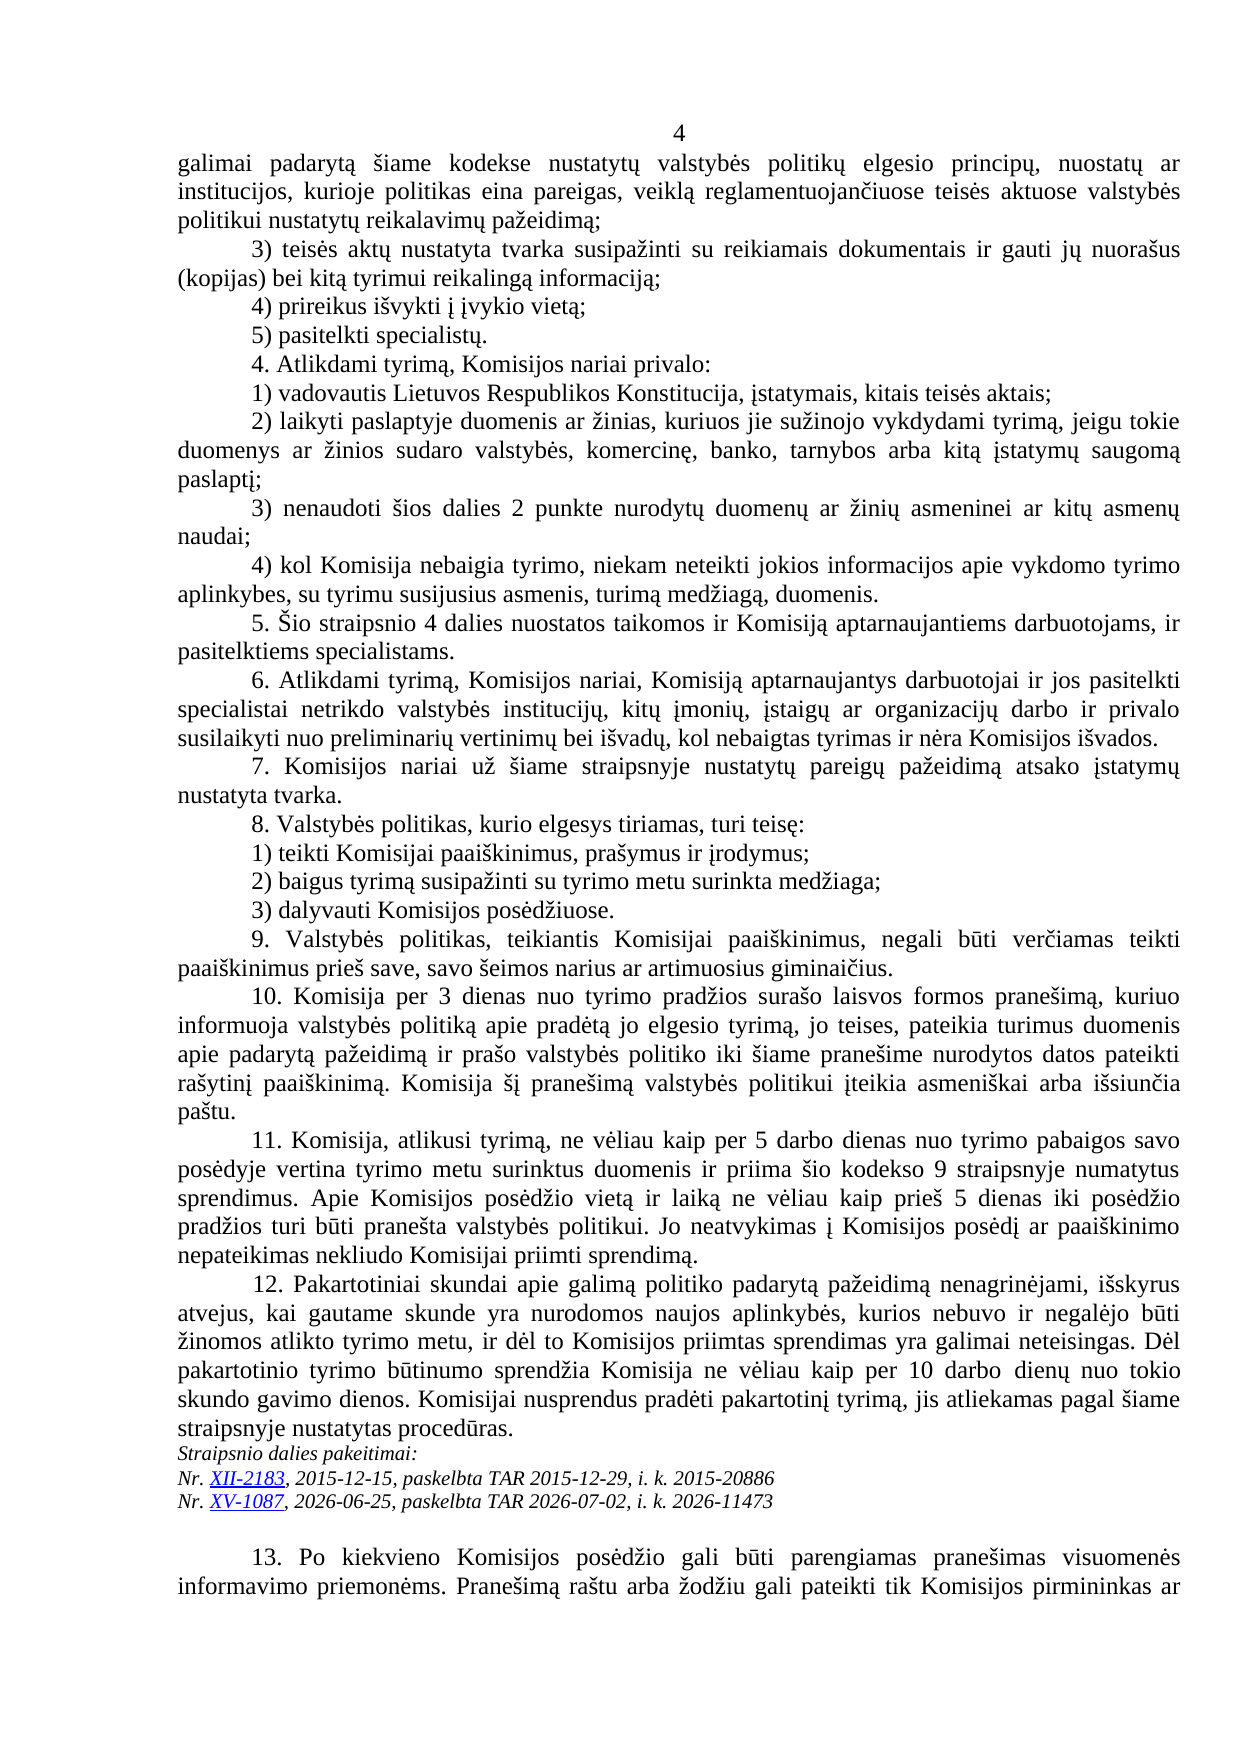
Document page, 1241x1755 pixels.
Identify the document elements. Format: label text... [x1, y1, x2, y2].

text 8. Valstybės politikas, kurio elgesys tiriamas, turi teisę: [177, 809, 1181, 838]
text 11. Komisija, atlikusi tyrimą, ne vėliau kaip per 5 darbo dienas nuo tyrimo pabaigos savo posėdyje vertina tyrimo metu surinktus duomenis ir priima šio kodekso 9 straipsnyje numatytus sprendimus. Apie Komisijos posėdžio vietą ir laiką ne vėliau kaip prieš 5 dienas iki posėdžio pradžios turi būti pranešta valstybės politikui. Jo neatvykimas į Komisijos posėdį ar paaiškinimo nepateikimas nekliudo Komisijai priimti sprendimą. [177, 1125, 1181, 1269]
text 4. Atlikdami tyrimą, Komisijos nariai privalo: [177, 349, 1181, 378]
text 6. Atlikdami tyrimą, Komisijos nariai, Komisiją aptarnaujantys darbuotojai ir jos pasitelkti specialistai netrikdo valstybės institucijų, kitų įmonių, įstaigų ar organizacijų darbo ir privalo susilaikyti nuo preliminarių vertinimų bei išvadų, kol nebaigtas tyrimas ir nėra Komisijos išvados. [177, 665, 1181, 751]
text 4) prireikus išvykti į įvykio vietą; [177, 291, 1181, 320]
text 9. Valstybės politikas, teikiantis Komisijai paaiškinimus, negali būti verčiamas teikti paaiškinimus prieš save, savo šeimos narius ar artimuosius giminaičius. [177, 924, 1181, 981]
text 5) pasitelkti specialistų. [177, 320, 1181, 349]
text 3) nenaudoti šios dalies 2 punkte nurodytų duomenų ar žinių asmeninei ar kitų asmenų naudai; [177, 493, 1181, 550]
text 1) vadovautis Lietuvos Respublikos Konstitucija, įstatymais, kitais teisės aktais; [177, 378, 1181, 406]
text 1) teikti Komisijai paaiškinimus, prašymus ir įrodymus; [177, 838, 1181, 866]
text 7. Komisijos nariai už šiame straipsnyje nustatytų pareigų pažeidimą atsako įstatymų nustatyta tvarka. [177, 751, 1181, 809]
text 3) dalyvauti Komisijos posėdžiuose. [177, 895, 1181, 924]
text 4) kol Komisija nebaigia tyrimo, niekam neteikti jokios informacijos apie vykdomo tyrimo aplinkybes, su tyrimu susijusius asmenis, turimą medžiagą, duomenis. [177, 550, 1181, 608]
text Nr. XII-2183, 2015-12-15, paskelbta TAR 2015-12-29, i. k. 2015-20886 [177, 1465, 1181, 1489]
text 3) teisės aktų nustatyta tvarka susipažinti su reikiamais dokumentais ir gauti jų nuorašus (kopijas) bei kitą tyrimui reikalingą informaciją; [177, 234, 1181, 291]
text 13. Po kiekvieno Komisijos posėdžio gali būti parengiamas pranešimas visuomenės informavimo priemonėms. Pranešimą raštu arba žodžiu gali pateikti tik Komisijos pirmininkas ar [177, 1542, 1181, 1600]
text galimai padarytą šiame kodekse nustatytų valstybės politikų elgesio principų, nuostatų ar institucijos, kurioje politikas eina pareigas, veiklą reglamentuojančiuose teisės aktuose valstybės politikui nustatytų reikalavimų pažeidimą; [177, 148, 1181, 234]
text 10. Komisija per 3 dienas nuo tyrimo pradžios surašo laisvos formos pranešimą, kuriuo informuoja valstybės politiką apie pradėtą jo elgesio tyrimą, jo teises, pateikia turimus duomenis apie padarytą pažeidimą ir prašo valstybės politiko iki šiame pranešime nurodytos datos pateikti rašytinį paaiškinimą. Komisija šį pranešimą valstybės politikui įteikia asmeniškai arba išsiunčia paštu. [177, 981, 1181, 1125]
text 12. Pakartotiniai skundai apie galimą politiko padarytą pažeidimą nenagrinėjami, išskyrus atvejus, kai gautame skunde yra nurodomos naujos aplinkybės, kurios nebuvo ir negalėjo būti žinomos atlikto tyrimo metu, ir dėl to Komisijos priimtas sprendimas yra galimai neteisingas. Dėl pakartotinio tyrimo būtinumo sprendžia Komisija ne vėliau kaip per 10 darbo dienų nuo tokio skundo gavimo dienos. Komisijai nusprendus pradėti pakartotinį tyrimą, jis atliekamas pagal šiame straipsnyje nustatytas procedūras. [177, 1269, 1181, 1441]
text 2) laikyti paslaptyje duomenis ar žinias, kuriuos jie sužinojo vykdydami tyrimą, jeigu tokie duomenys ar žinios sudaro valstybės, komercinę, banko, tarnybos arba kitą įstatymų saugomą paslaptį; [177, 406, 1181, 493]
text Nr. XV-1087, 2026-06-25, paskelbta TAR 2026-07-02, i. k. 2026-11473 [177, 1489, 1181, 1513]
text 2) baigus tyrimą susipažinti su tyrimo metu surinkta medžiaga; [177, 866, 1181, 895]
text Straipsnio dalies pakeitimai: [177, 1441, 1181, 1465]
text 5. Šio straipsnio 4 dalies nuostatos taikomos ir Komisiją aptarnaujantiems darbuotojams, ir pasitelktiems specialistams. [177, 608, 1181, 665]
